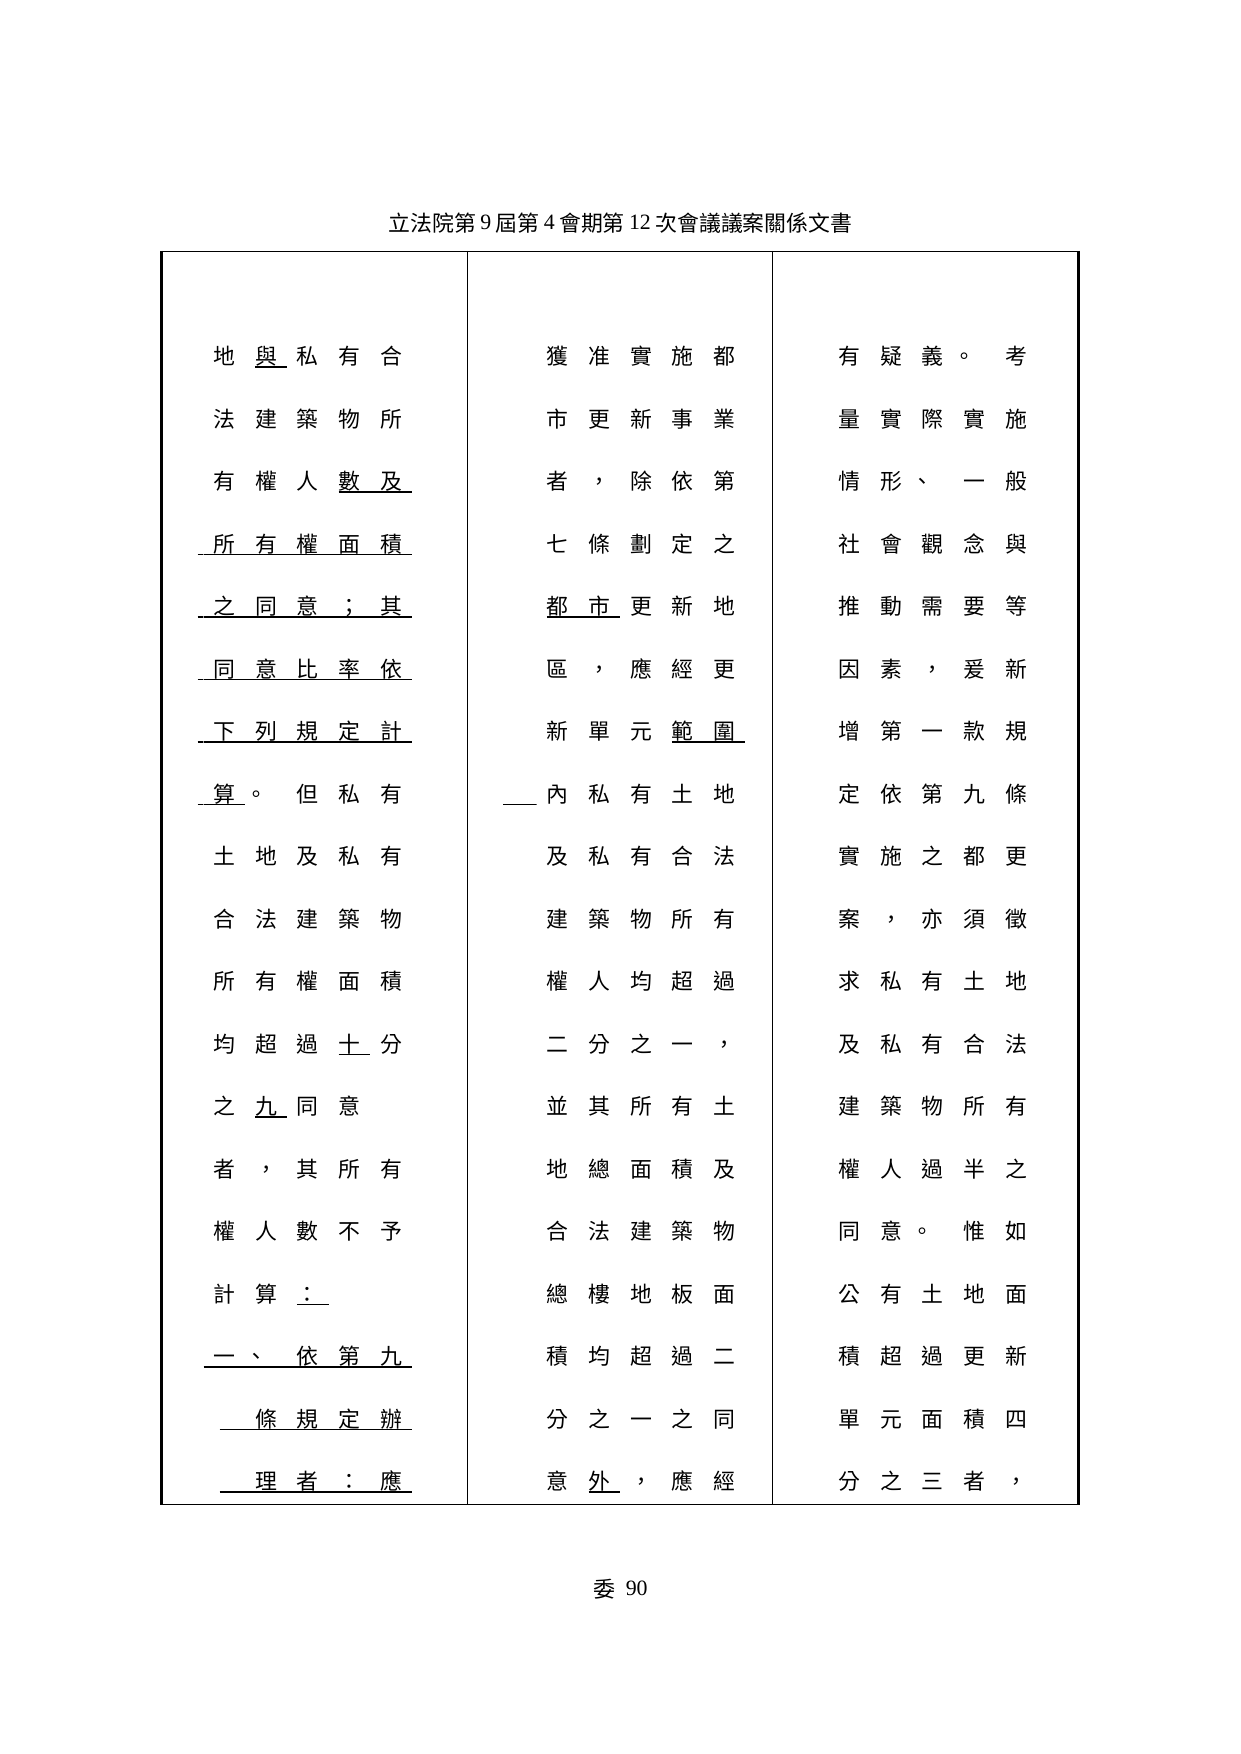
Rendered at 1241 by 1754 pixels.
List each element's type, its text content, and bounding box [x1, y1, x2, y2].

table_cell 獲准實施都市更新事業者，除依第七條劃定之都市更新地區，應經更新單元範圍內私有土地及私有合法建築物所有權人均超過二分之一，並其所有土地總面積及合法建築物總樓地板面積均超過二分之一之同意外，應經 [468, 252, 772, 1504]
table_cell 地與私有合法建築物所有權人數及所有權面積之同意；其同意比率依下列規定計算。但私有土地及私有合法建築物所有權面積均超過十分之九同意者，其所有權人數不予計算： 一、依第九條規定辦理者：應 [163, 252, 467, 1504]
table_cell 有疑義。考量實際實施情形、一般社會觀念與推動需要等因素，爰新增第一款規定依第九條實施之都更案，亦須徵求私有土地及私有合法建築物所有權人過半之同意。惟如公有土地面積超過更新單元面積四分之三者， [773, 252, 1077, 1504]
